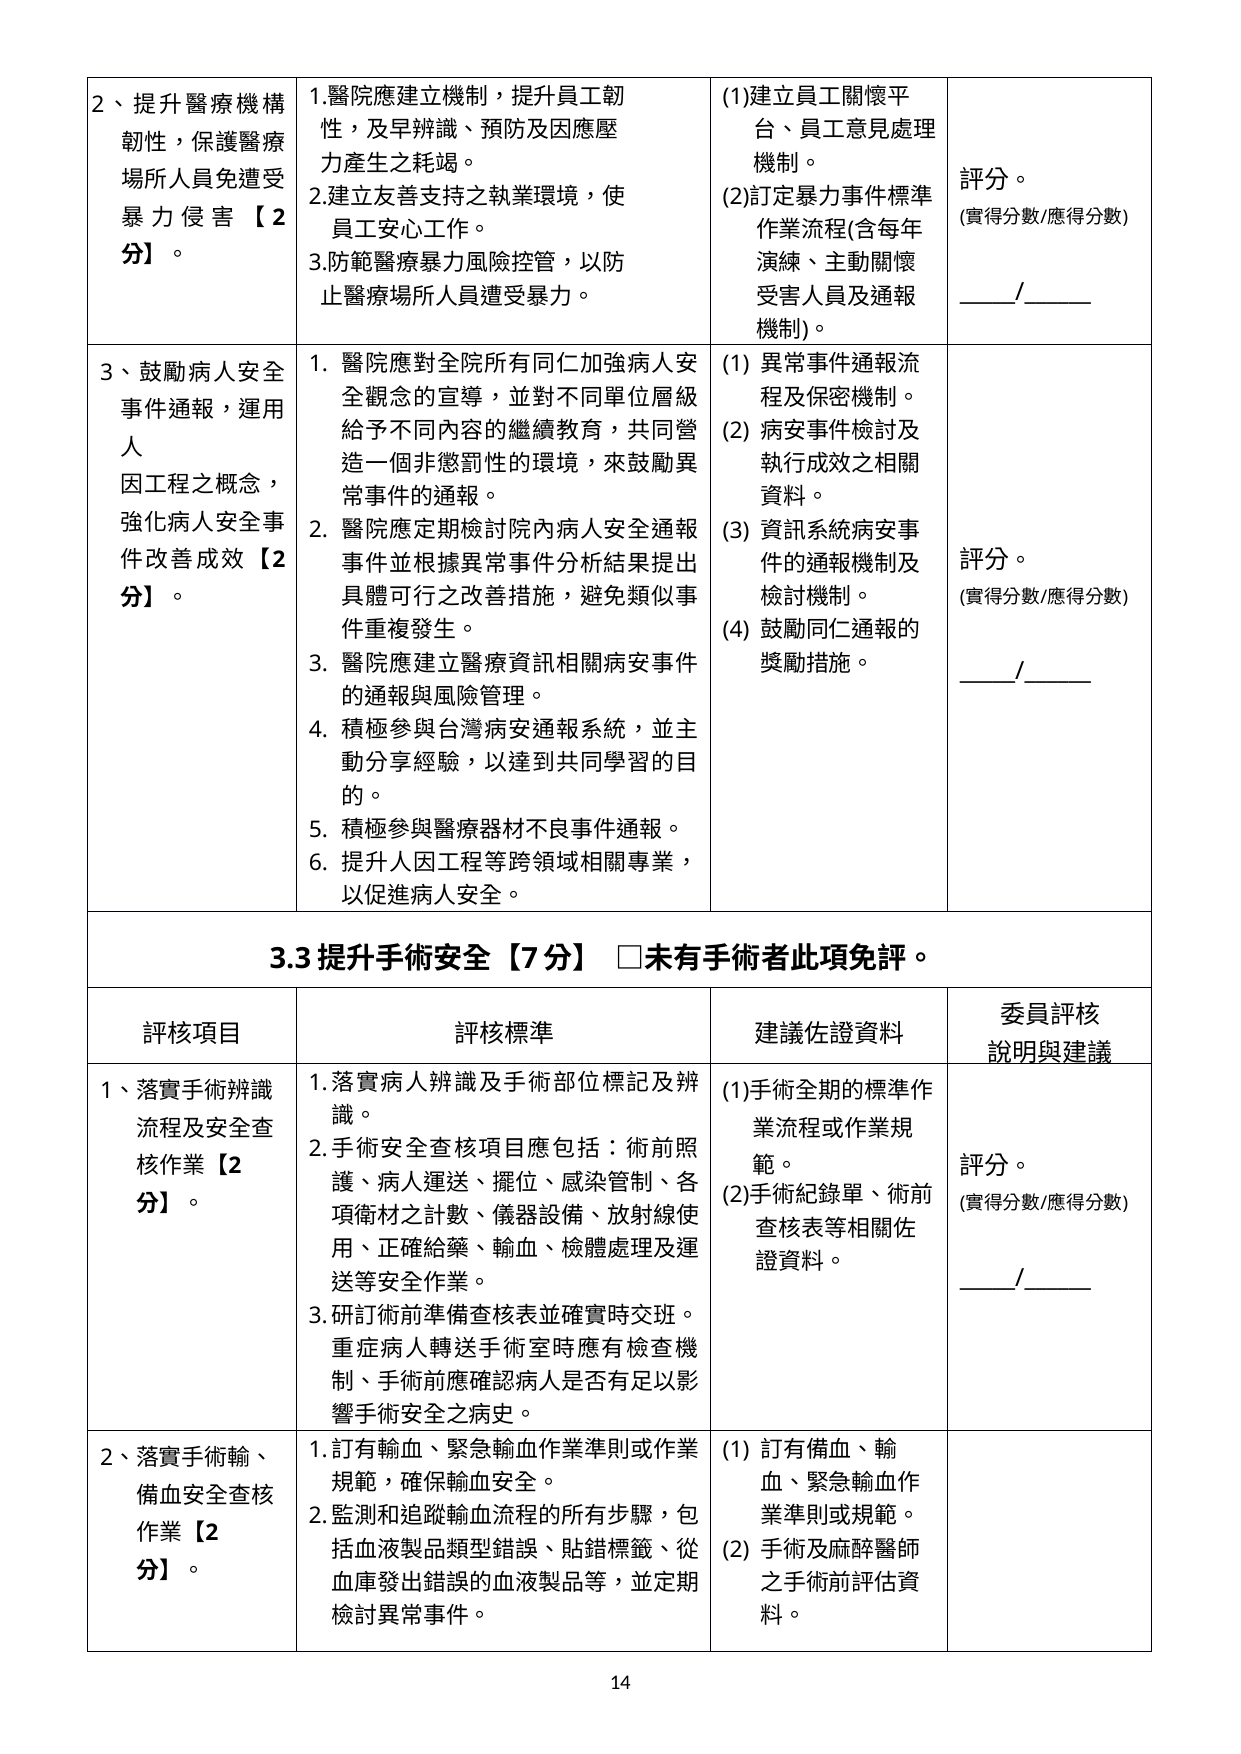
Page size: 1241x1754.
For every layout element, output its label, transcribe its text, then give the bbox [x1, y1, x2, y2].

table_cell 建議佐證資料 [711, 988, 947, 1063]
table_cell 委員評核 說明與建議 [948, 988, 1151, 1063]
table_cell 1、落實手術辨識流程及安全查核作業【2分】。 [88, 1064, 296, 1429]
table_cell 落實病人辨識及手術部位標記及辨識。 手術安全查核項目應包括：術前照護、病人運送、擺位、感染管制、各項衛材之計數、儀器設備、放射線使用、正確給藥、輸血、檢體處理及運送等安全作業。 研訂術前準備查核表並確實時交班。重症病人轉送手術室時應有檢查機制、手術前應確認病人是否有足以影響手術安全之病史。 [297, 1064, 710, 1429]
table_cell 評分。 (實得分數/應得分數) _____/______ [948, 78, 1151, 344]
table_cell 異常事件通報流程及保密機制。 病安事件檢討及執行成效之相關資料。 資訊系統病安事件的通報機制及檢討機制。 鼓勵同仁通報的獎勵措施。 [711, 345, 947, 911]
table_cell 2、落實手術輸、備血安全查核作業【2分】。 [88, 1431, 296, 1651]
table_cell 2、提升醫療機構韌性，保護醫療場所人員免遭受暴力侵害【2分】。 [88, 78, 296, 344]
table_cell (1)建立員工關懷平台、員工意見處理機制。 (2)訂定暴力事件標準作業流程(含每年演練、主動關懷受害人員及通報機制)。 [711, 78, 947, 344]
table_cell 訂有備血、輸血、緊急輸血作業準則或規範。 手術及麻醉醫師之手術前評估資料。 [711, 1431, 947, 1651]
table_cell 醫院應對全院所有同仁加強病人安全觀念的宣導，並對不同單位層級給予不同內容的繼續教育，共同營造一個非懲罰性的環境，來鼓勵異常事件的通報。 醫院應定期檢討院內病人安全通報事件並根據異常事件分析結果提出具體可行之改善措施，避免類似事件重複發生。 醫院應建立醫療資訊相關病安事件的通報與風險管理。 積極參與台灣病安通報系統，並主動分享經驗，以達到共同學習的目的。 積極參與醫療器材不良事件通報。 提升人因工程等跨領域相關專業，以促進病人安全。 [297, 345, 710, 911]
table_cell 1.醫院應建立機制，提升員工韌 性，及早辨識、預防及因應壓 力產生之耗竭。 2.建立友善支持之執業環境，使 員工安心工作。 3.防範醫療暴力風險控管，以防 止醫療場所人員遭受暴力。 [297, 78, 710, 344]
table_cell 評核項目 [88, 988, 296, 1063]
table_cell 評分。 (實得分數/應得分數) _____/______ [948, 1064, 1151, 1429]
table_cell 3.3提升手術安全【7分】 □未有手術者此項免評。 [88, 912, 1151, 987]
table_cell 訂有輸血、緊急輸血作業準則或作業規範，確保輸血安全。 監測和追蹤輸血流程的所有步驟，包括血液製品類型錯誤、貼錯標籤、從血庫發出錯誤的血液製品等，並定期檢討異常事件。 面臨大量失血的病人時，應有手術中緊急大量輸血的機制，迅速提供血品。 手術及麻醉醫師應於手術前評估是否有凝血及高失血量風險，並有因應措施。 [297, 1431, 710, 1651]
table_cell (1)手術全期的標準作業流程或作業規範。 (2)手術紀錄單、術前查核表等相關佐證資料。 [711, 1064, 947, 1429]
table_cell 3、鼓勵病人安全事件通報，運用人 因工程之概念，強化病人安全事件改善成效【2分】。 [88, 345, 296, 911]
table_cell [948, 1431, 1151, 1651]
table_cell 評核標準 [297, 988, 710, 1063]
table_cell 評分。 (實得分數/應得分數) _____/______ [948, 345, 1151, 911]
